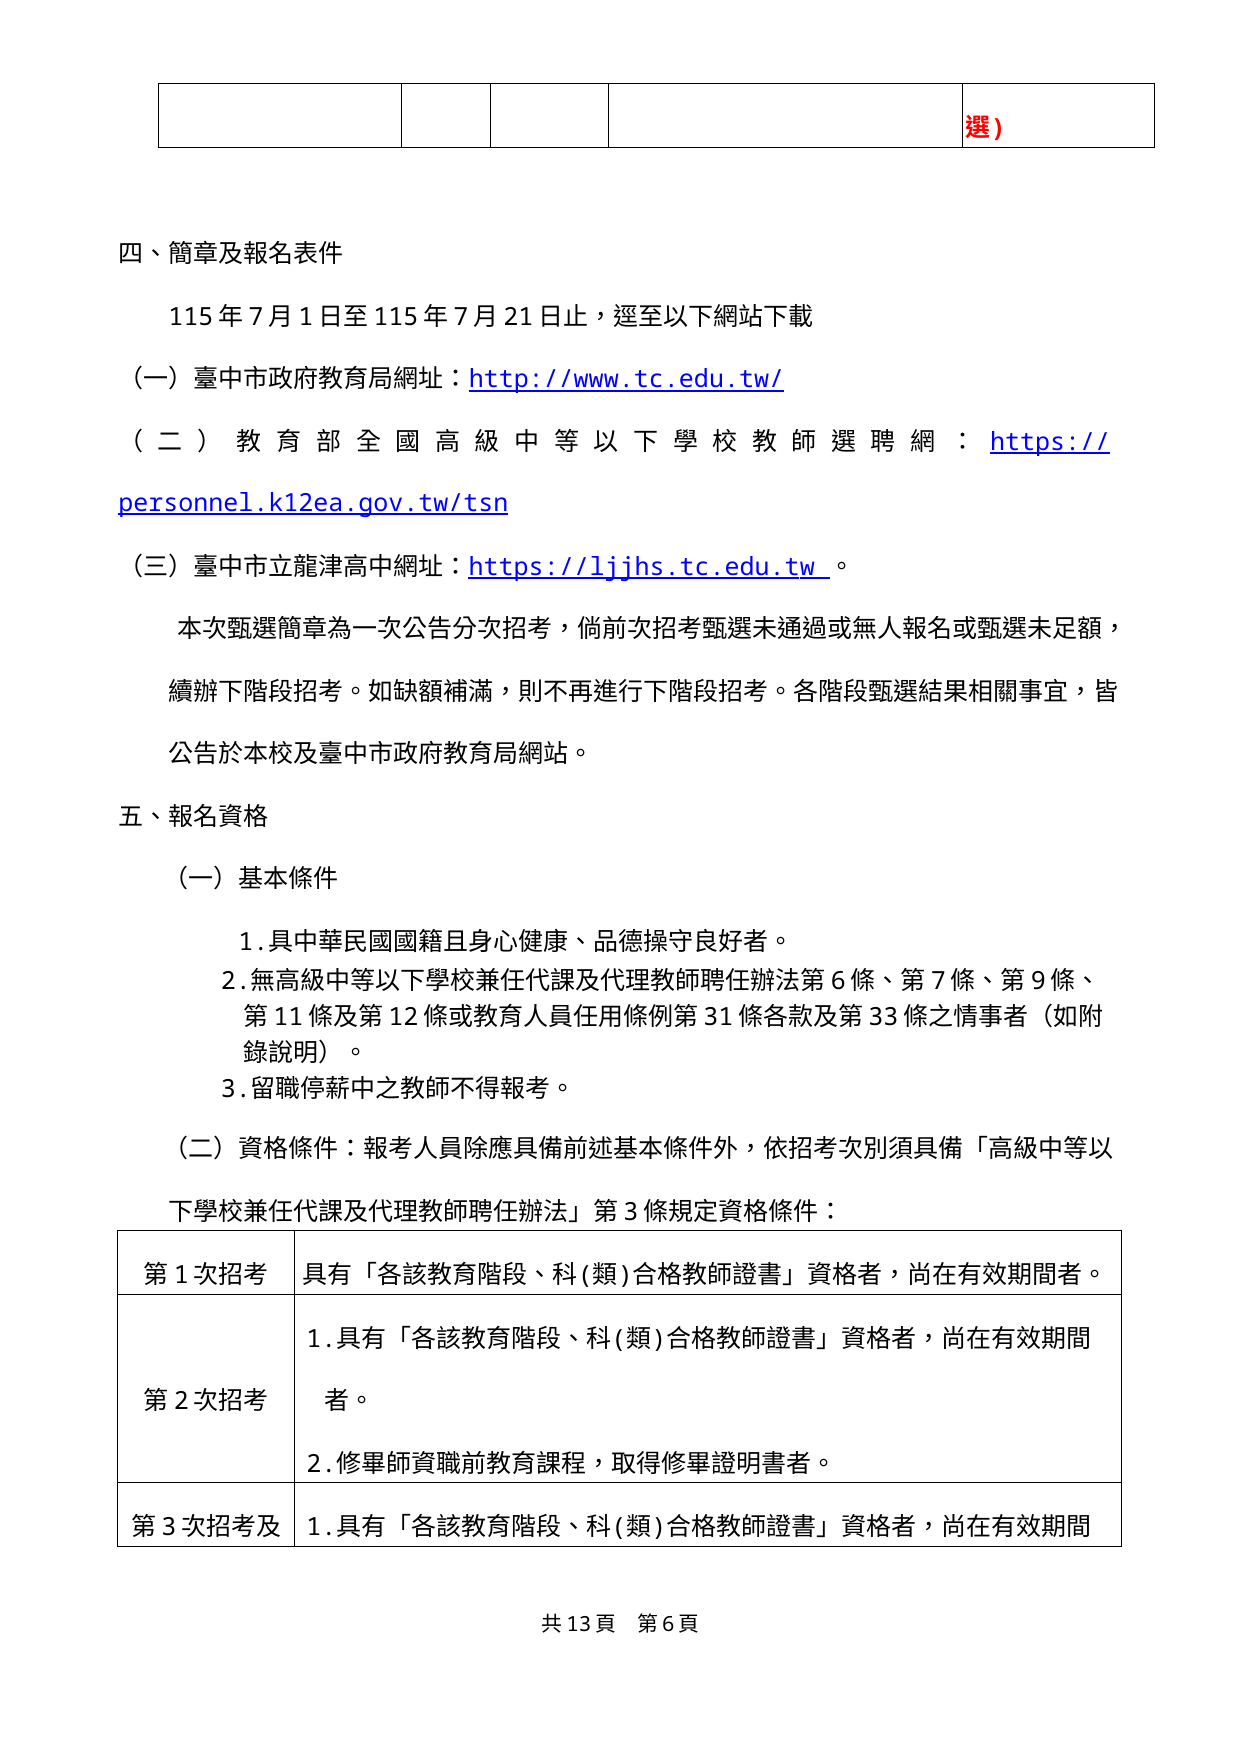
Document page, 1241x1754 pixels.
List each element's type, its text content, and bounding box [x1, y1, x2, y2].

text （一）臺中市政府教育局網址：http://www.tc.edu.tw/ [118, 335, 1110, 398]
table_cell [491, 84, 608, 147]
text （三）臺中市立龍津高中網址：https://ljjhs.tc.edu.tw 。 [118, 523, 1122, 585]
table_cell [159, 84, 401, 147]
table_header 具有「各該教育階段、科(類)合格教師證書」資格者，尚在有效期間者。 [295, 1231, 1121, 1294]
table_cell 選) [963, 84, 1154, 147]
text （一）基本條件 [118, 835, 1122, 898]
table_cell 1.具有「各該教育階段、科(類)合格教師證書」資格者，尚在有效期間者。 2.修畢師資職前教育課程，取得修畢證明書者。 [295, 1295, 1121, 1482]
table_cell [402, 84, 490, 147]
text （二）教育部全國高級中等以下學校教師選聘網：https://personnel.k12ea.gov.tw/tsn [118, 398, 1110, 523]
table_cell 第3次招考及 [118, 1483, 294, 1546]
text 2.無高級中等以下學校兼任代課及代理教師聘任辦法第6條、第7條、第9條、第11條及第12條或教育人員任用條例第31條各款及第33條之情事者（如附錄說明）。 [206, 960, 1122, 1069]
table_cell [609, 84, 962, 147]
text 1.具中華民國國籍且身心健康、品德操守良好者。 [118, 898, 1122, 960]
table_header 第1次招考 [118, 1231, 294, 1294]
text 3.留職停薪中之教師不得報考。 [206, 1069, 1122, 1105]
text （二）資格條件：報考人員除應具備前述基本條件外，依招考次別須具備「高級中等以下學校兼任代課及代理教師聘任辦法」第3條規定資格條件： [118, 1105, 1122, 1230]
text 本次甄選簡章為一次公告分次招考，倘前次招考甄選未通過或無人報名或甄選未足額，續辦下階段招考。如缺額補滿，則不再進行下階段招考。各階段甄選結果相關事宜，皆公告於本校及臺中市政府教育局網站。 [168, 585, 1122, 773]
table_cell 1.具有「各該教育階段、科(類)合格教師證書」資格者，尚在有效期間 [295, 1483, 1121, 1546]
text 五、報名資格 [118, 773, 1122, 835]
text 四、簡章及報名表件 115年7月1日至115年7月21日止，逕至以下網站下載 [118, 210, 1122, 335]
table_cell 第2次招考 [118, 1295, 294, 1482]
